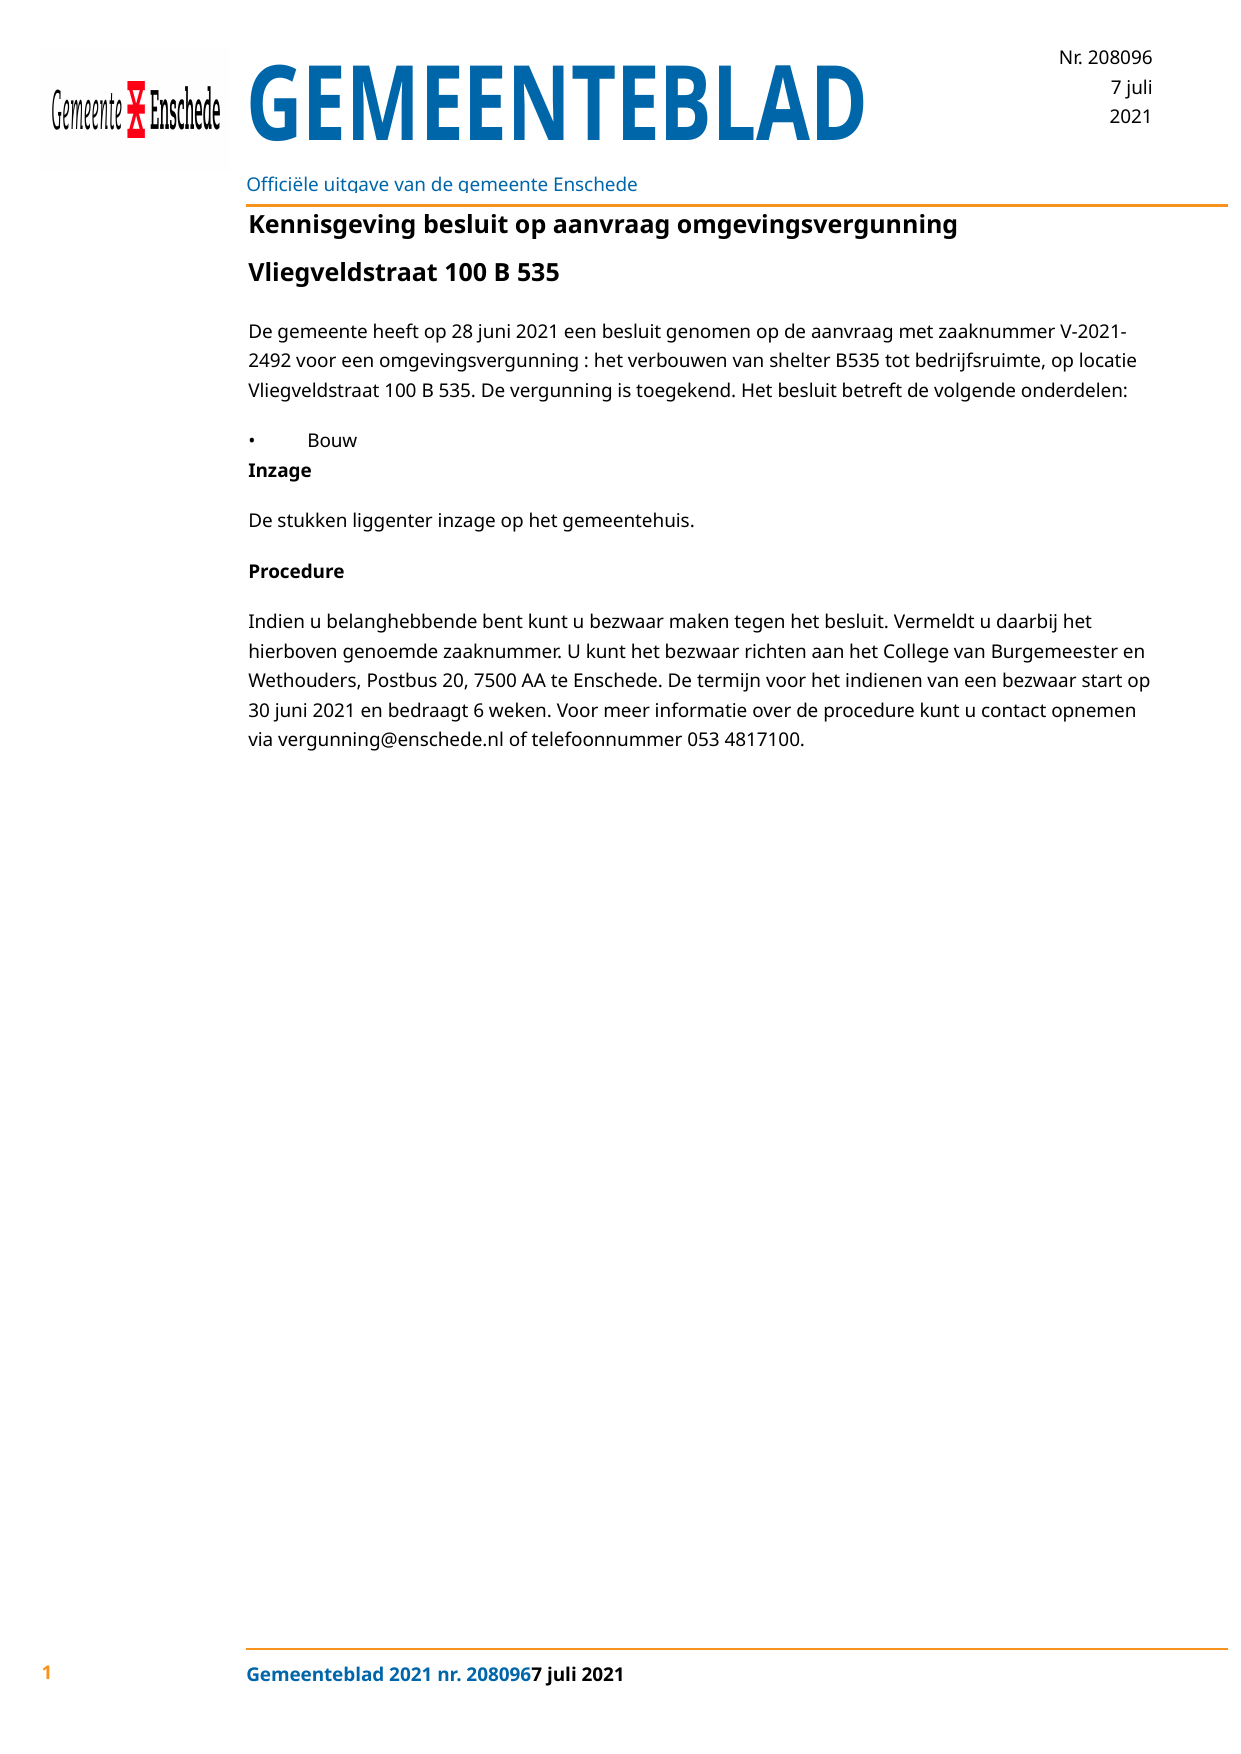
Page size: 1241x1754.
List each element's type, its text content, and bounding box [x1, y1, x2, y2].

text De stukken liggenter inzage op het gemeentehuis. [248, 507, 1152, 533]
text Inzage [248, 457, 1152, 483]
text Indien u belanghebbende bent kunt u bezwaar maken tegen het besluit. Vermeldt u daarbij het hierboven genoemde zaaknummer. U kunt het bezwaar richten aan het College van Burgemees­ter en Wethouders, Postbus 20, 7500 AA te Enschede. De termijn voor het indienen van een bezwaar start op 30 juni 2021 en bedraagt 6 weken. Voor meer informatie over de procedure kunt u contact opnemen via vergunning@enschede.nl of telefoonnummer 053 4817100. [248, 608, 1152, 752]
text Kennisgeving besluit op aanvraag omgevingsvergunning Vliegveldstraat 100 B 535 [248, 207, 1152, 288]
picture [41, 47, 231, 172]
text De gemeente heeft op 28 juni 2021 een besluit genomen op de aanvraag met zaaknummer V-2021-2492 voor een omgevingsvergunning : het verbouwen van shelter B535 tot bedrijfsruimte, op locatie Vliegveldstraat 100 B 535. De vergunning is toegekend. Het besluit betreft de volgende onderdelen: [248, 318, 1152, 403]
list Bouw [248, 427, 1152, 453]
text Procedure [248, 558, 1152, 584]
